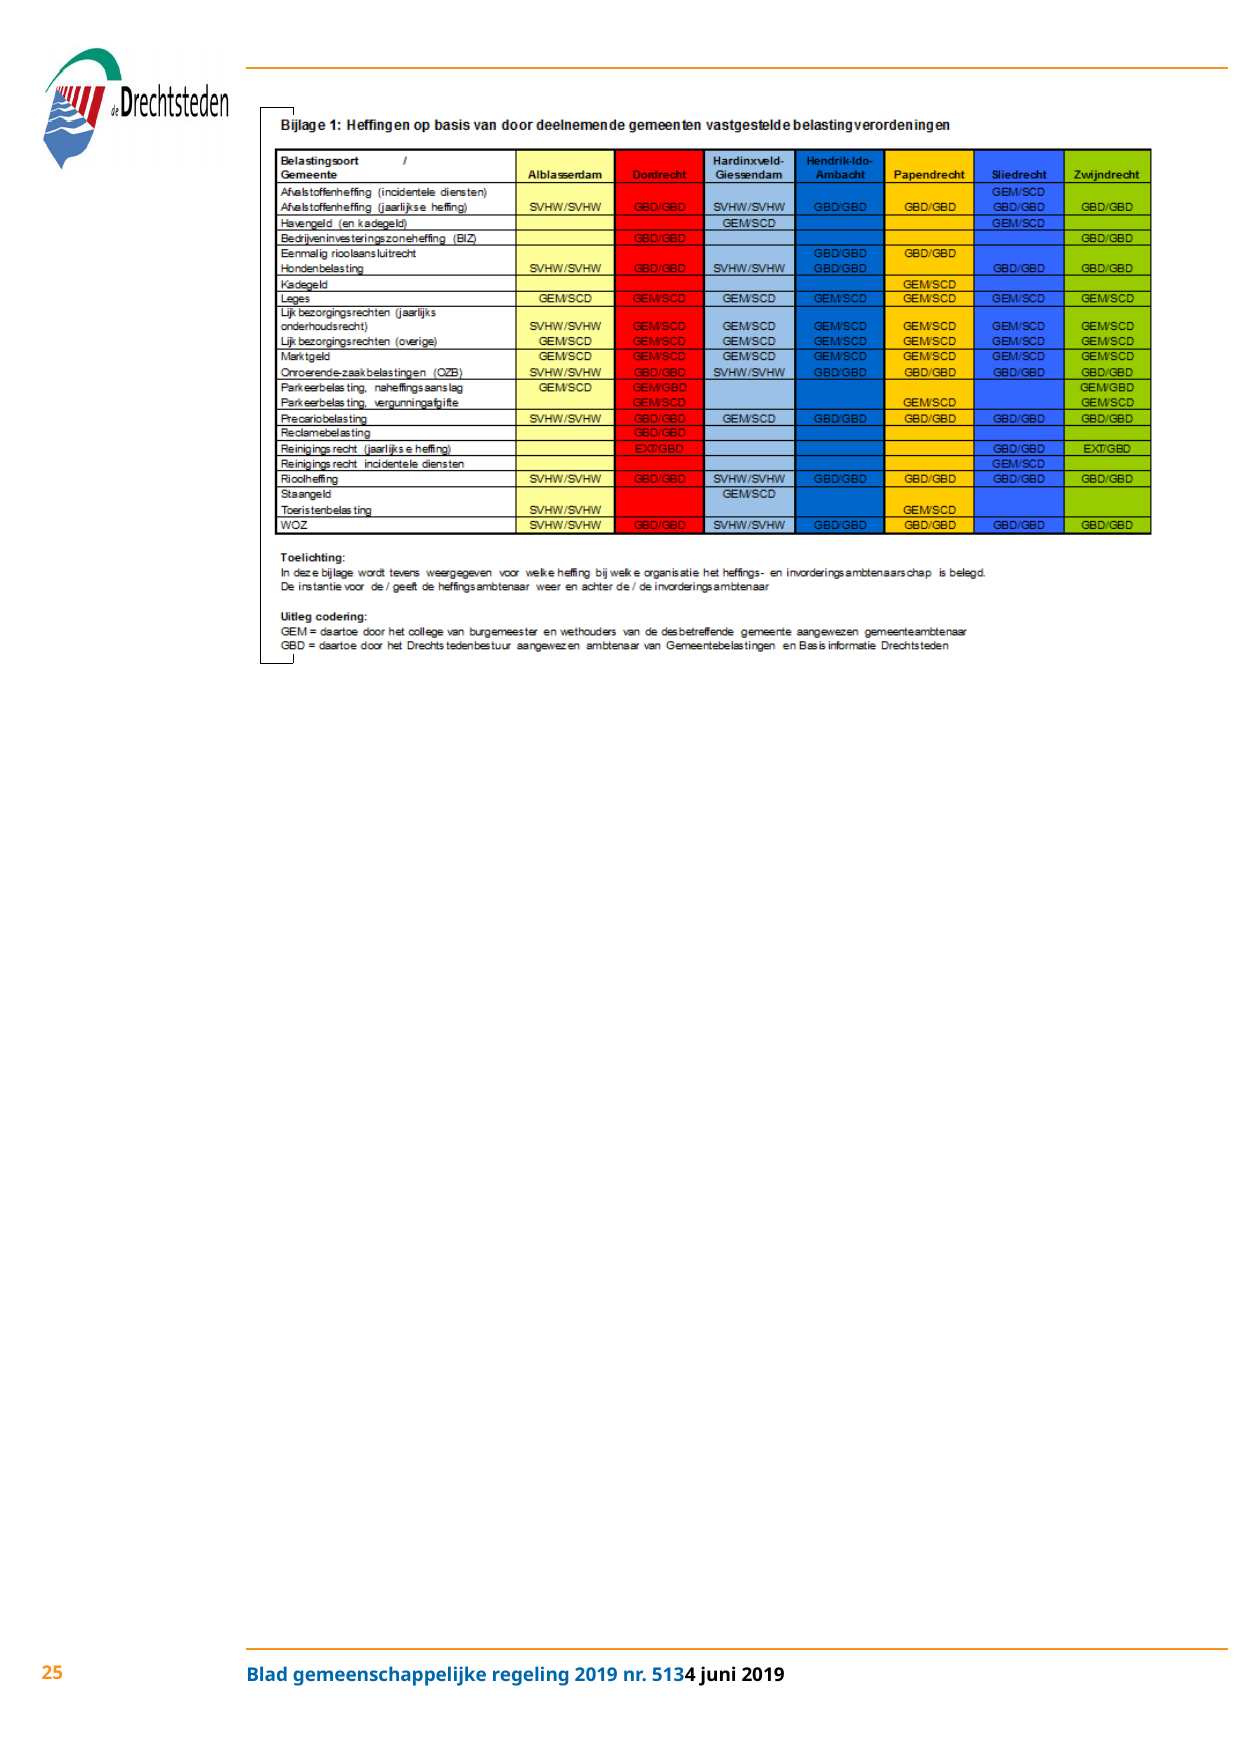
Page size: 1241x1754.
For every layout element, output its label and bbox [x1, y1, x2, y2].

picture [268, 115, 1155, 654]
picture [41, 47, 231, 172]
